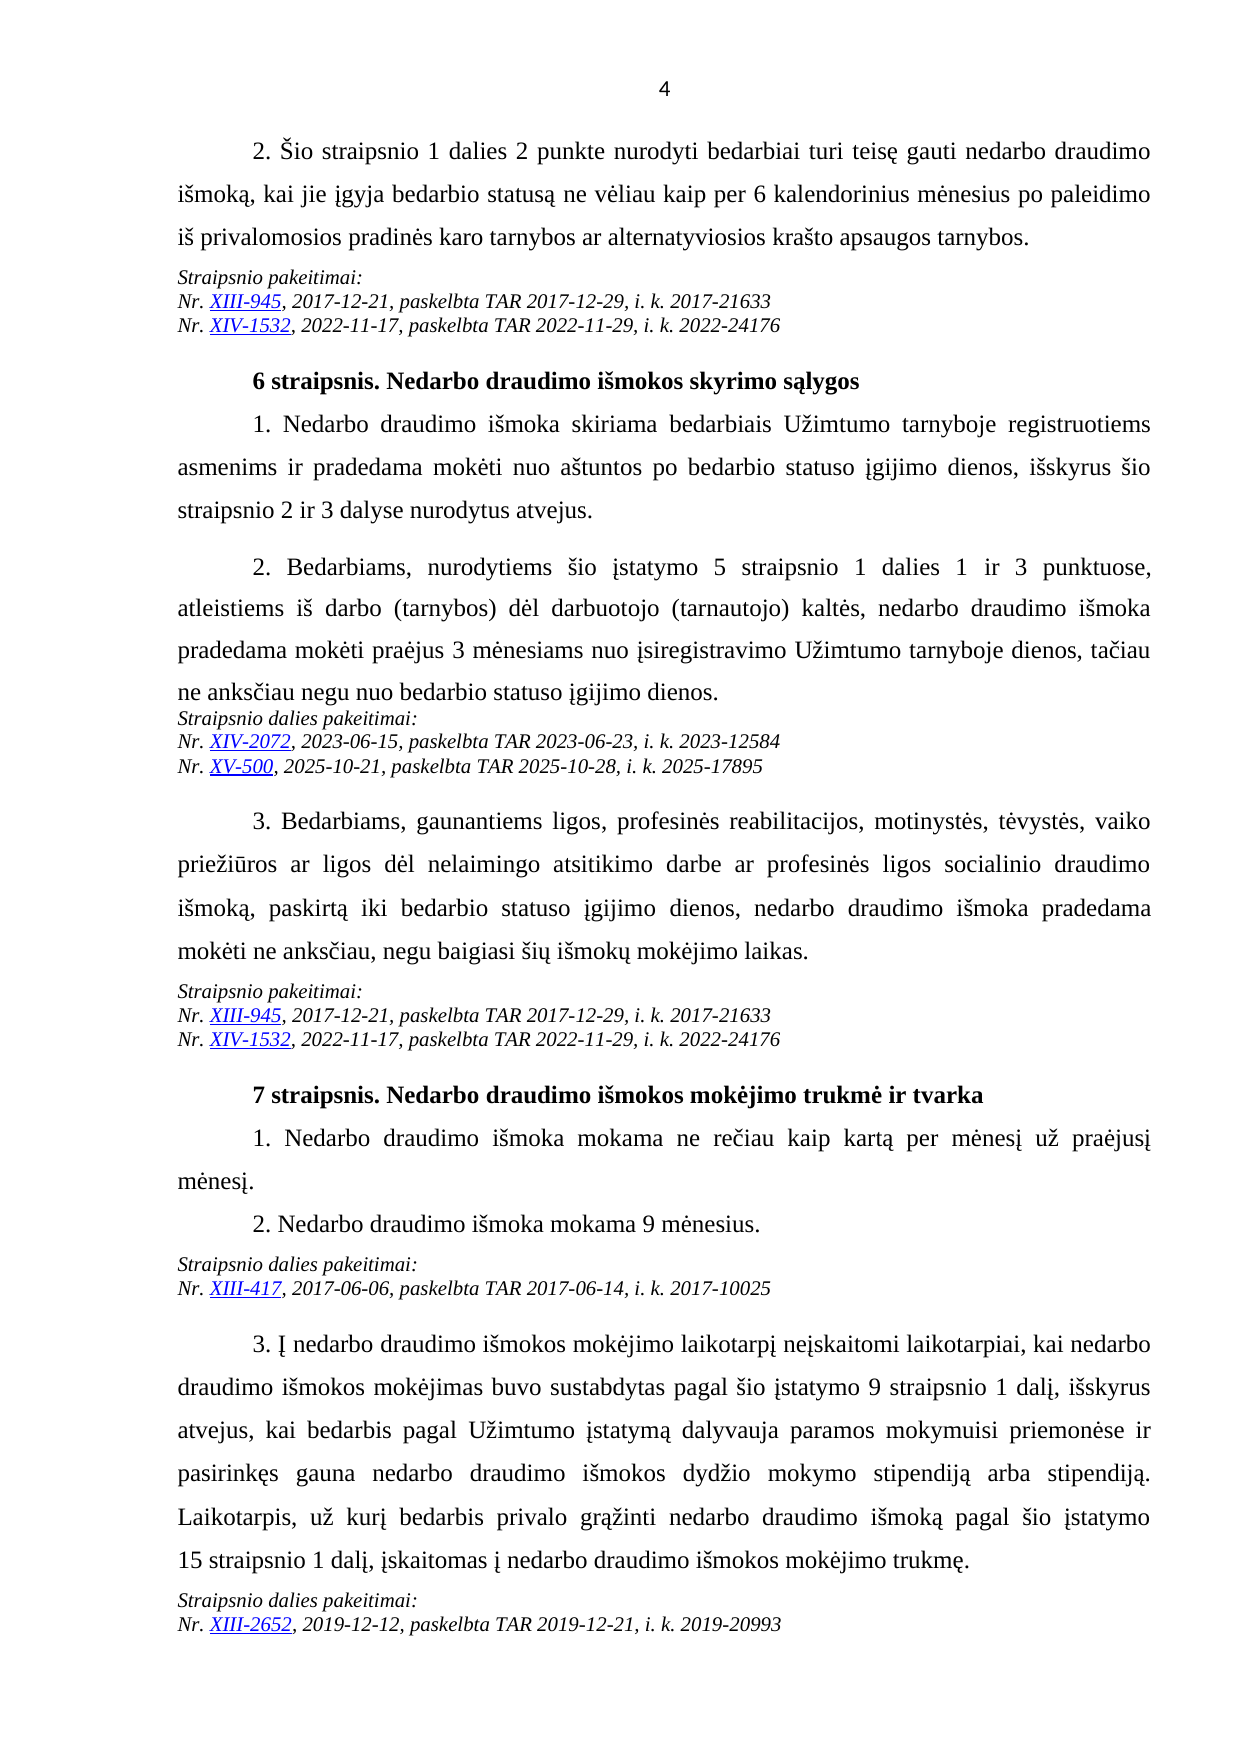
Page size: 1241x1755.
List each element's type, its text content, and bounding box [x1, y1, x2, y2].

text 2. Bedarbiams, nurodytiems šio įstatymo 5 straipsnio 1 dalies 1 ir 3 punktuose, atleistiems iš darbo (tarnybos) dėl darbuotojo (tarnautojo) kaltės, nedarbo draudimo išmoka pradedama mokėti praėjus 3 mėnesiams nuo įsiregistravimo Užimtumo tarnyboje dienos, tačiau ne anksčiau negu nuo bedarbio statuso įgijimo dienos. [177, 539, 1152, 705]
text Straipsnio dalies pakeitimai: [177, 1252, 1152, 1276]
text Nr. XIV-2072, 2023-06-15, paskelbta TAR 2023-06-23, i. k. 2023-12584 [177, 729, 1152, 753]
text 2. Nedarbo draudimo išmoka mokama 9 mėnesius. [177, 1209, 1152, 1238]
text 3. Į nedarbo draudimo išmokos mokėjimo laikotarpį neįskaitomi laikotarpiai, kai nedarbo draudimo išmokos mokėjimas buvo sustabdytas pagal šio įstatymo 9 straipsnio 1 dalį, išskyrus atvejus, kai bedarbis pagal Užimtumo įstatymą dalyvauja paramos mokymuisi priemonėse ir pasirinkęs gauna nedarbo draudimo išmokos dydžio mokymo stipendiją arba stipendiją. Laikotarpis, už kurį bedarbis privalo grąžinti nedarbo draudimo išmoką pagal šio įstatymo 15 straipsnio 1 dalį, įskaitomas į nedarbo draudimo išmokos mokėjimo trukmę. [177, 1329, 1152, 1573]
text 2. Šio straipsnio 1 dalies 2 punkte nurodyti bedarbiai turi teisę gauti nedarbo draudimo išmoką, kai jie įgyja bedarbio statusą ne vėliau kaip per 6 kalendorinius mėnesius po paleidimo iš privalomosios pradinės karo tarnybos ar alternatyviosios krašto apsaugos tarnybos. [177, 136, 1152, 251]
text 7 straipsnis. Nedarbo draudimo išmokos mokėjimo trukmė ir tvarka [177, 1080, 1152, 1108]
text 1. Nedarbo draudimo išmoka mokama ne rečiau kaip kartą per mėnesį už praėjusį mėnesį. [177, 1123, 1152, 1195]
text 3. Bedarbiams, gaunantiems ligos, profesinės reabilitacijos, motinystės, tėvystės, vaiko priežiūros ar ligos dėl nelaimingo atsitikimo darbe ar profesinės ligos socialinio draudimo išmoką, paskirtą iki bedarbio statuso įgijimo dienos, nedarbo draudimo išmoka pradedama mokėti ne anksčiau, negu baigiasi šių išmokų mokėjimo laikas. [177, 806, 1152, 964]
text Nr. XIII-945, 2017-12-21, paskelbta TAR 2017-12-29, i. k. 2017-21633 [177, 1003, 1152, 1027]
text Nr. XV-500, 2025-10-21, paskelbta TAR 2025-10-28, i. k. 2025-17895 [177, 753, 1152, 778]
text 6 straipsnis. Nedarbo draudimo išmokos skyrimo sąlygos [177, 366, 1152, 395]
text Straipsnio dalies pakeitimai: [177, 1588, 1152, 1612]
text Nr. XIII-417, 2017-06-06, paskelbta TAR 2017-06-14, i. k. 2017-10025 [177, 1276, 1152, 1300]
text Straipsnio pakeitimai: [177, 265, 1152, 289]
text Nr. XIV-1532, 2022-11-17, paskelbta TAR 2022-11-29, i. k. 2022-24176 [177, 1027, 1152, 1051]
text Nr. XIII-945, 2017-12-21, paskelbta TAR 2017-12-29, i. k. 2017-21633 [177, 289, 1152, 313]
text Nr. XIV-1532, 2022-11-17, paskelbta TAR 2022-11-29, i. k. 2022-24176 [177, 313, 1152, 337]
text Nr. XIII-2652, 2019-12-12, paskelbta TAR 2019-12-21, i. k. 2019-20993 [177, 1612, 1152, 1636]
text Straipsnio pakeitimai: [177, 979, 1152, 1003]
text 1. Nedarbo draudimo išmoka skiriama bedarbiais Užimtumo tarnyboje registruotiems asmenims ir pradedama mokėti nuo aštuntos po bedarbio statuso įgijimo dienos, išskyrus šio straipsnio 2 ir 3 dalyse nurodytus atvejus. [177, 409, 1152, 524]
text Straipsnio dalies pakeitimai: [177, 705, 1152, 729]
